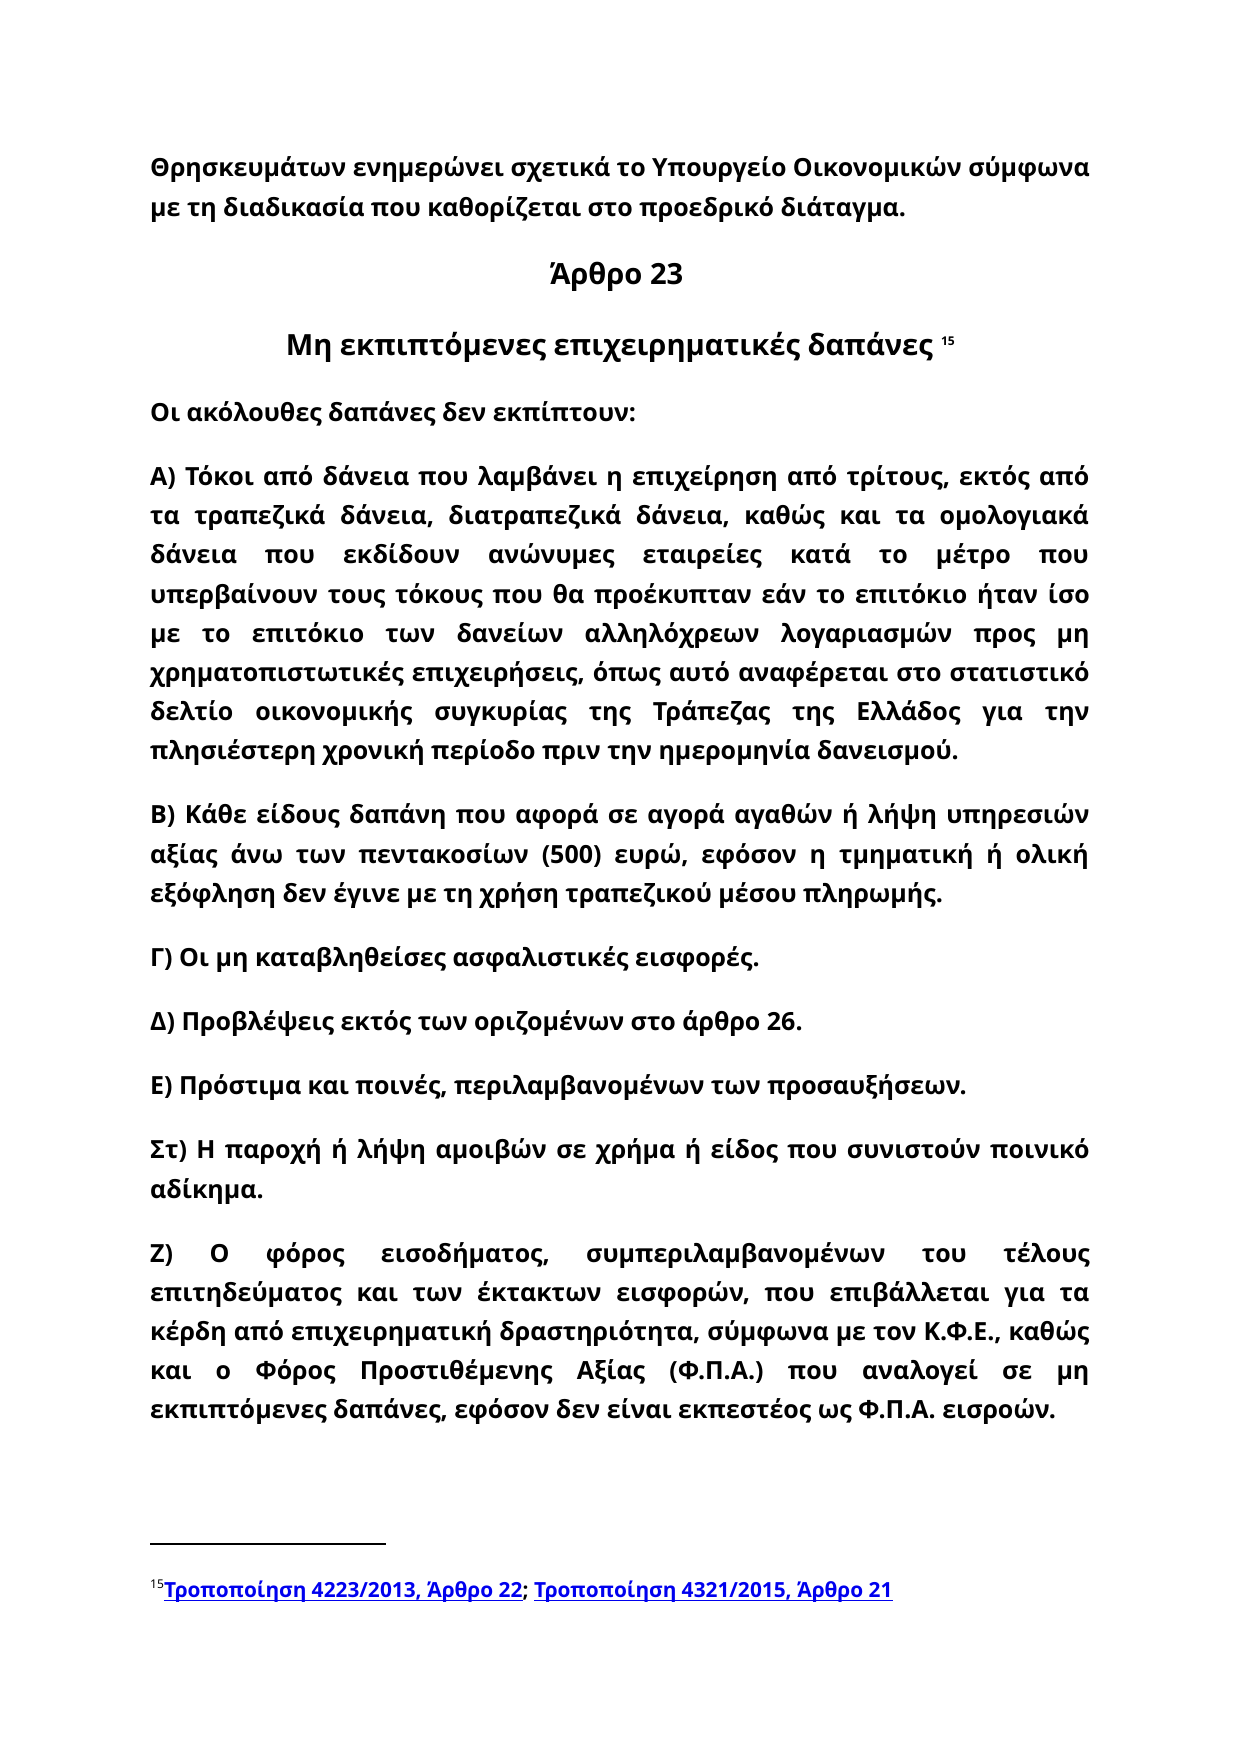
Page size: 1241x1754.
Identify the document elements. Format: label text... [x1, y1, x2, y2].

text Στ) Η παροχή ή λήψη αμοιβών σε χρήμα ή είδος που συνιστούν ποινικό αδίκημα. [150, 1132, 1090, 1205]
text Ε) Πρόστιμα και ποινές, περιλαμβανομένων των προσαυξήσεων. [150, 1068, 1090, 1102]
text Α) Τόκοι από δάνεια που λαμβάνει η επιχείρηση από τρίτους, εκτός από τα τραπεζικά δάνεια, διατραπεζικά δάνεια, καθώς και τα ομολογιακά δάνεια που εκδίδουν ανώνυμες εταιρείες κατά το μέτρο που υπερβαίνουν τους τόκους που θα προέκυπταν εάν το επιτόκιο ήταν ίσο με το επιτόκιο των δανείων αλληλόχρεων λογαριασμών προς μη χρηματοπιστωτικές επιχειρήσεις, όπως αυτό αναφέρεται στο στατιστικό δελτίο οικονομικής συγκυρίας της Τράπεζας της Ελλάδος για την πλησιέστερη χρονική περίοδο πριν την ημερομηνία δανεισμού. [150, 459, 1090, 767]
text Δ) Προβλέψεις εκτός των οριζομένων στο άρθρο 26. [150, 1004, 1090, 1038]
text Οι ακόλουθες δαπάνες δεν εκπίπτουν: [150, 394, 1090, 429]
subtitle Άρθρο 23 [150, 253, 1090, 293]
text Τροποποίηση 4223/2013, Άρθρο 22; Τροποποίηση 4321/2015, Άρθρο 21 [150, 1576, 1090, 1604]
text Ζ) Ο φόρος εισοδήματος, συμπεριλαμβανομένων του τέλους επιτηδεύματος και των έκτακτων εισφορών, που επιβάλλεται για τα κέρδη από επιχειρηματική δραστηριότητα, σύμφωνα με τον Κ.Φ.Ε., καθώς και ο Φόρος Προστιθέμενης Αξίας (Φ.Π.Α.) που αναλογεί σε μη εκπιπτόμενες δαπάνες, εφόσον δεν είναι εκπεστέος ως Φ.Π.Α. εισροών. [150, 1235, 1090, 1426]
subtitle Μη εκπιπτόμενες επιχειρηματικές δαπάνες [150, 324, 1090, 364]
text Θρησκευμάτων ενημερώνει σχετικά το Υπουργείο Οικονομικών σύμφωνα με τη διαδικασία που καθορίζεται στο προεδρικό διάταγμα. [150, 150, 1090, 223]
text Β) Κάθε είδους δαπάνη που αφορά σε αγορά αγαθών ή λήψη υπηρεσιών αξίας άνω των πεντακοσίων (500) ευρώ, εφόσον η τμηματική ή ολική εξόφληση δεν έγινε με τη χρήση τραπεζικού μέσου πληρωμής. [150, 797, 1090, 909]
text Γ) Οι μη καταβληθείσες ασφαλιστικές εισφορές. [150, 939, 1090, 974]
